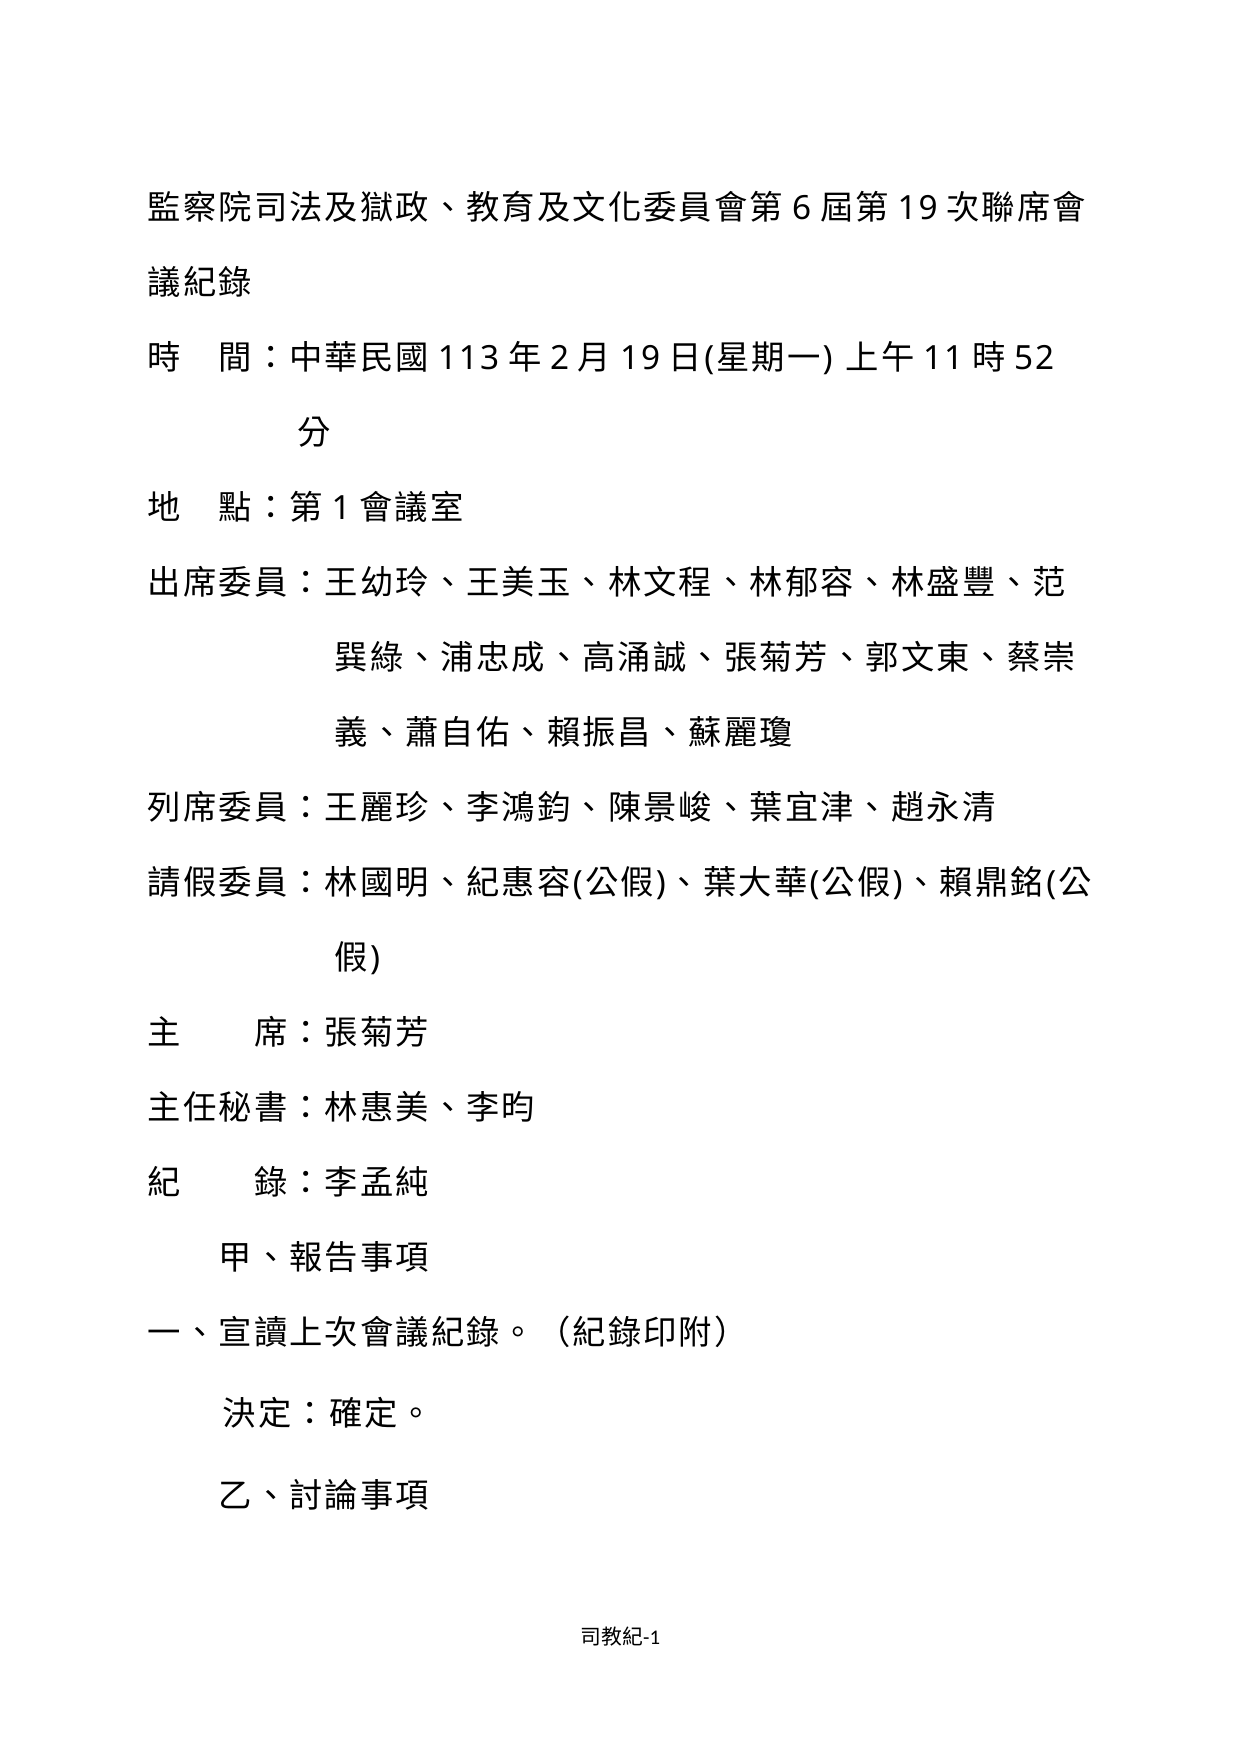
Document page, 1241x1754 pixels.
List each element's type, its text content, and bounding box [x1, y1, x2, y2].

text 監察院司法及獄政、教育及文化委員會第6屆第19次聯席會議紀錄 [139, 166, 1101, 318]
text 一、宣讀上次會議紀錄。（紀錄印附） [139, 1289, 1101, 1370]
text 紀 錄：李孟純 [148, 1143, 1092, 1218]
text 請假委員：林國明、紀惠容(公假)、葉大華(公假)、賴鼎銘(公假) [148, 843, 1092, 993]
text 決定：確定。 [214, 1372, 1101, 1451]
text 甲、報告事項 [148, 1218, 1092, 1289]
text 列席委員：王麗珍、李鴻鈞、陳景峻、葉宜津、趙永清 [148, 768, 1092, 843]
text 主 席：張菊芳 [148, 993, 1092, 1068]
text 地 點：第1會議室 [148, 468, 1092, 543]
text 時 間：中華民國113年2月19日(星期一) 上午11時52分 [148, 318, 1092, 468]
text 出席委員：王幼玲、王美玉、林文程、林郁容、林盛豐、范巽綠、浦忠成、高涌誠、張菊芳、郭文東、蔡崇義、蕭自佑、賴振昌、蘇麗瓊 [148, 543, 1092, 768]
text 乙、討論事項 [139, 1453, 1101, 1532]
text 主任秘書：林惠美、李昀 [148, 1068, 1092, 1143]
